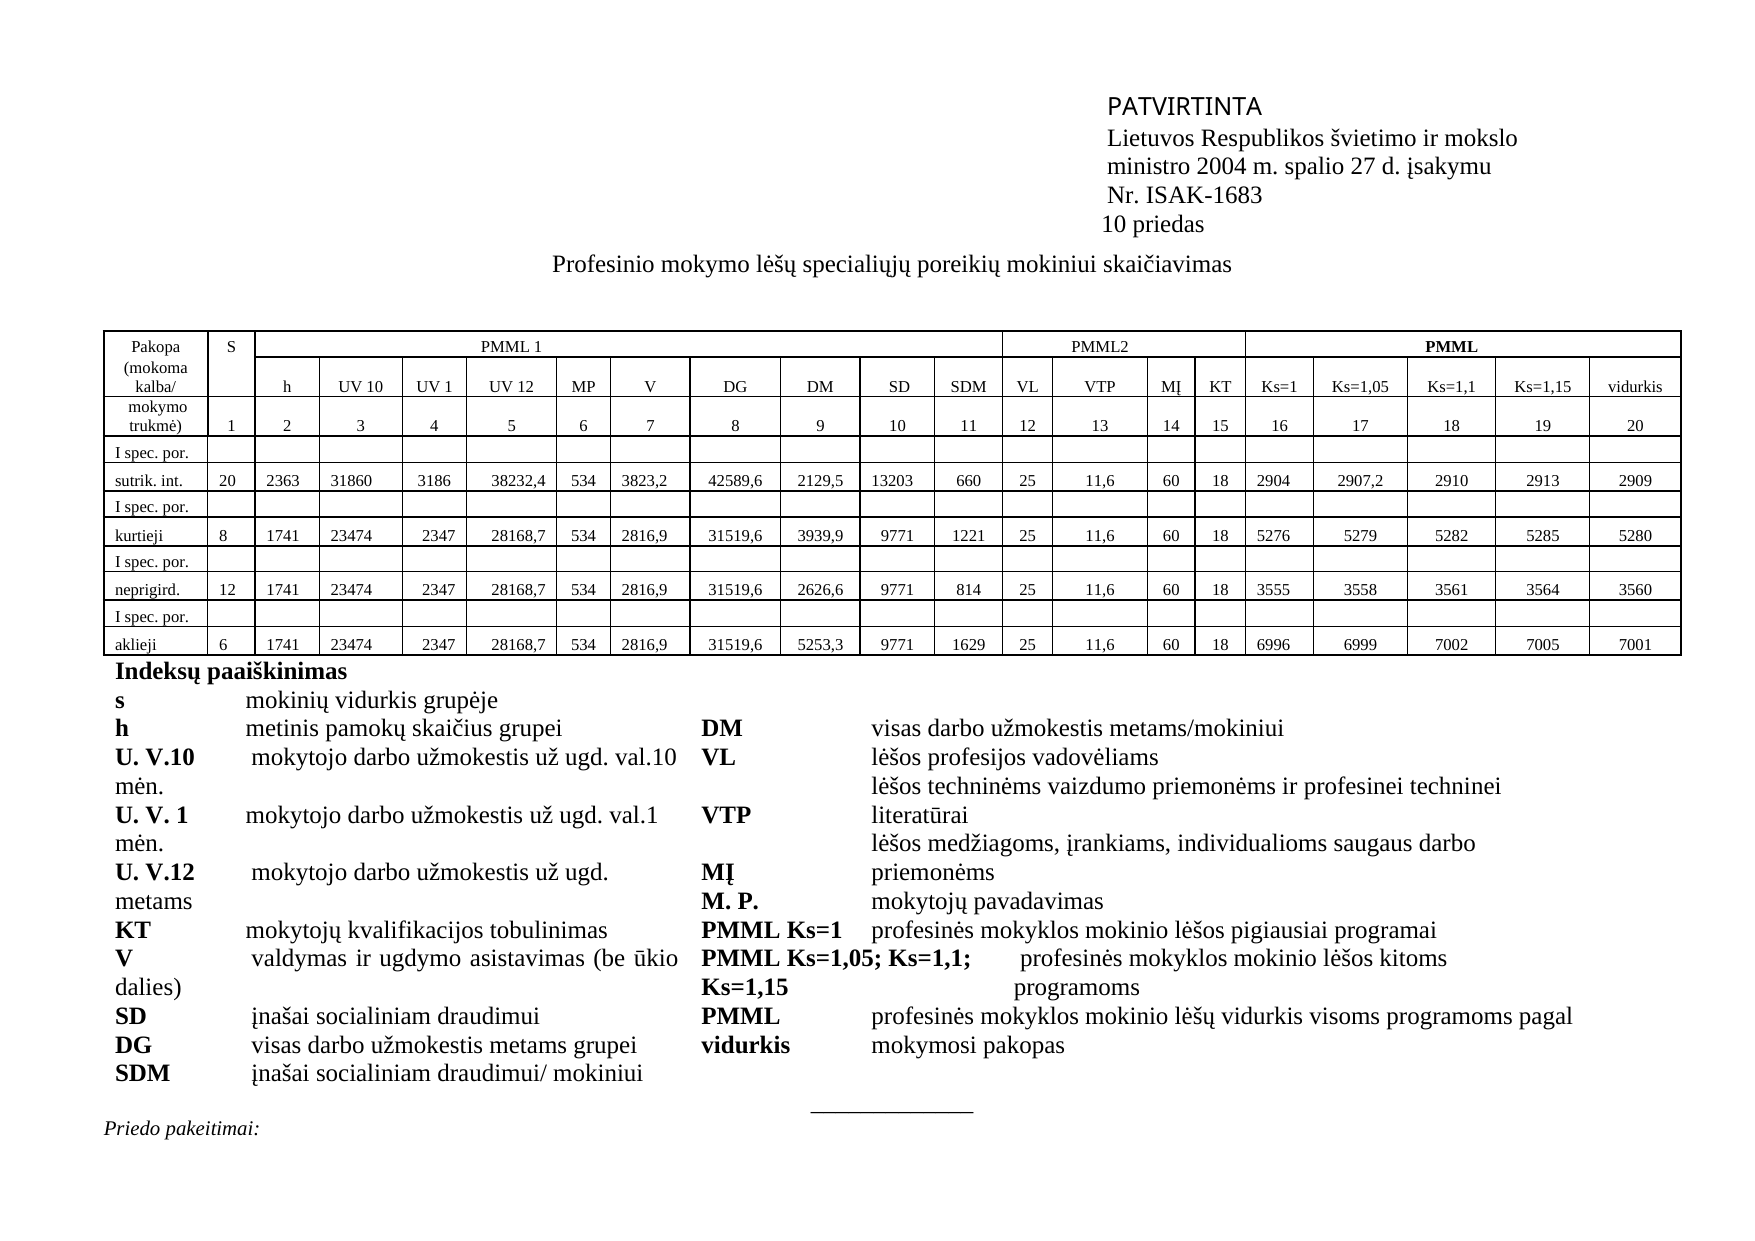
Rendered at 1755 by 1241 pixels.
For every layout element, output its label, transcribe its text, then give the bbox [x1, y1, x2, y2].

table_cell 534 [557, 572, 610, 599]
text PATVIRTINTA [103, 89, 1680, 123]
table_cell [691, 492, 780, 516]
table_cell [780, 685, 860, 713]
table_cell [1496, 656, 1590, 685]
table_cell profesinės mokyklos mokinio lėšos kitoms programoms [1002, 944, 1590, 1001]
table_cell [780, 886, 860, 915]
table_cell [1496, 601, 1589, 626]
table_header Profesinio mokymo lėšų specialiųjų poreikių mokiniui skaičiavimas [104, 238, 1681, 302]
table_cell [320, 492, 402, 516]
table_cell [402, 332, 466, 356]
table_cell 25 [1003, 572, 1052, 599]
table_cell 8 [208, 518, 254, 544]
table_cell [403, 601, 466, 626]
table_cell 13 [1053, 397, 1147, 435]
table_cell [1195, 742, 1245, 771]
table_cell [935, 332, 1002, 356]
table_cell 2129,5 [781, 463, 859, 490]
table_cell [1313, 656, 1407, 685]
table_cell [208, 437, 254, 462]
table_cell [256, 601, 319, 626]
table_cell [1408, 437, 1495, 462]
table_cell [403, 547, 466, 571]
table_cell 18 [1196, 463, 1245, 490]
table_cell [1590, 685, 1681, 713]
table_cell 5279 [1314, 518, 1407, 544]
table_cell [1147, 656, 1195, 685]
table_cell mokytojų pavadavimas [860, 886, 1147, 915]
table_cell [320, 437, 402, 462]
table_cell [610, 332, 690, 356]
table_cell MĮ [690, 829, 780, 886]
table_cell KT [1196, 358, 1245, 396]
table_cell S [209, 332, 254, 356]
table_cell 23474 [320, 627, 402, 654]
table_cell [1313, 685, 1407, 713]
table_cell [1245, 1059, 1313, 1087]
table_cell 3939,9 [781, 518, 859, 544]
table_cell (mokoma kalba/ [105, 356, 207, 396]
table_cell [860, 656, 934, 685]
table_cell 11,6 [1053, 572, 1147, 599]
table_cell [256, 332, 319, 356]
table_cell 18 [1408, 397, 1495, 435]
table_cell [1147, 685, 1195, 713]
table_cell [1407, 742, 1496, 771]
table_cell [209, 356, 254, 396]
table_cell 11,6 [1053, 463, 1147, 490]
table_cell Ks=1,15 [1496, 358, 1589, 396]
table_cell [1245, 886, 1313, 915]
table_cell 2 [256, 397, 319, 435]
table_cell [780, 302, 860, 330]
table_cell [556, 302, 610, 330]
table_cell [319, 332, 402, 356]
table_cell 534 [557, 463, 610, 490]
table_cell 19 [1496, 397, 1589, 435]
table_cell 1741 [256, 572, 319, 599]
table_cell [935, 492, 1002, 516]
table_cell [691, 547, 780, 571]
table_cell [1003, 492, 1052, 516]
table_cell [860, 1059, 934, 1087]
table_cell [1246, 547, 1313, 571]
table_cell [1590, 656, 1681, 685]
table_cell [1407, 685, 1496, 713]
table_cell [1314, 492, 1407, 516]
table_cell [1496, 685, 1590, 713]
table_cell [1496, 547, 1589, 571]
table_cell [1590, 437, 1680, 462]
table_cell 6 [208, 627, 254, 654]
table_cell [781, 492, 859, 516]
table_cell 1 [209, 397, 254, 435]
table_cell [1590, 829, 1681, 886]
table_cell h [256, 358, 319, 396]
table_cell [691, 437, 780, 462]
table_cell [1496, 437, 1589, 462]
table_cell [467, 547, 556, 571]
table_cell [780, 656, 860, 685]
table_cell PMML2 [1053, 332, 1147, 356]
table_cell [1590, 886, 1681, 915]
table_cell VTP [690, 771, 780, 828]
table_cell [1195, 656, 1245, 685]
table_cell [320, 547, 402, 571]
table_cell [861, 492, 934, 516]
table_cell [403, 492, 466, 516]
table_cell [1246, 601, 1313, 626]
table_cell MĮ [1148, 358, 1194, 396]
table_cell 14 [1148, 397, 1194, 435]
table_cell [1496, 742, 1590, 771]
table_cell 1221 [935, 518, 1002, 544]
table_cell 2816,9 [611, 518, 689, 544]
table_cell [1313, 1059, 1407, 1087]
table_cell [1196, 601, 1245, 626]
table_cell 20 [1590, 397, 1680, 435]
table_cell [320, 601, 402, 626]
text Priedo pakeitimai: [103, 1116, 1680, 1140]
text _____________ [103, 1087, 1680, 1116]
table_cell 28168,7 [467, 518, 556, 544]
table_cell 31519,6 [691, 572, 780, 599]
table_cell I spec. por. [105, 492, 207, 516]
table_cell [1195, 332, 1245, 356]
table_cell sutrik. int. [105, 463, 207, 490]
table_cell 28168,7 [467, 627, 556, 654]
table_cell [557, 437, 610, 462]
table_cell PMML [1407, 332, 1496, 356]
table_cell 25 [1003, 518, 1052, 544]
table_cell [467, 601, 556, 626]
table_cell 3186 [403, 463, 466, 490]
table_cell [860, 332, 934, 356]
table_cell [557, 601, 610, 626]
table_cell [1195, 886, 1245, 915]
table_cell DM [781, 358, 859, 396]
table_cell 23474 [320, 572, 402, 599]
table_cell [935, 437, 1002, 462]
table_cell 9771 [861, 572, 934, 599]
table_cell 25 [1003, 627, 1052, 654]
table_cell I spec. por. [105, 547, 207, 571]
table_cell [467, 492, 556, 516]
table_cell 5285 [1496, 518, 1589, 544]
table_cell UV 12 [467, 358, 556, 396]
table_cell [1148, 601, 1194, 626]
table_cell 6999 [1314, 627, 1407, 654]
table_cell [1313, 302, 1407, 330]
table_cell [690, 685, 780, 713]
table_cell [860, 685, 934, 713]
table_cell [1245, 685, 1313, 713]
table_cell [319, 302, 402, 330]
table_cell [556, 332, 610, 356]
table_cell [1195, 685, 1245, 713]
table_cell [1314, 547, 1407, 571]
table_cell [557, 547, 610, 571]
table_cell [780, 332, 860, 356]
table_cell mokymo trukmė) [105, 397, 207, 435]
table_cell [611, 437, 689, 462]
table_cell 3555 [1246, 572, 1313, 599]
table_cell 11 [935, 397, 1002, 435]
table_cell lėšos medžiagoms, įrankiams, individualioms saugaus darbo priemonėms [860, 829, 1590, 886]
table_cell 25 [1003, 463, 1052, 490]
table_cell visas darbo užmokestis metams/mokiniui [860, 714, 1496, 742]
table_cell 9771 [861, 518, 934, 544]
table_cell [690, 332, 780, 356]
table_cell 660 [935, 463, 1002, 490]
table_cell [780, 714, 860, 742]
table_cell PMML 1 [466, 332, 556, 356]
table_cell [1002, 685, 1053, 713]
table_cell [690, 656, 780, 685]
table_cell [1053, 437, 1147, 462]
table_cell [1053, 685, 1147, 713]
table_cell [1590, 547, 1680, 571]
table_cell [781, 601, 859, 626]
table_cell kurtieji [105, 518, 207, 544]
table_cell 2626,6 [781, 572, 859, 599]
table_cell I spec. por. [105, 601, 207, 626]
table_cell [1245, 302, 1313, 330]
table_cell DM [690, 714, 780, 742]
table_cell 5253,3 [781, 627, 859, 654]
text ministro 2004 m. spalio 27 d. įsakymu [103, 151, 1680, 180]
table_cell [1407, 1059, 1496, 1087]
table_cell [935, 656, 1002, 685]
table_cell PMML vidurkis [690, 1001, 860, 1058]
table_cell 31519,6 [691, 627, 780, 654]
table_cell [1002, 1059, 1053, 1087]
table_cell 2909 [1590, 463, 1680, 490]
table_cell [1002, 656, 1053, 685]
table_cell UV 1 [403, 358, 466, 396]
table_cell V [611, 358, 689, 396]
table_cell [611, 492, 689, 516]
table_cell 2910 [1408, 463, 1495, 490]
table_cell [208, 601, 254, 626]
table_cell 42589,6 [691, 463, 780, 490]
table_cell [861, 437, 934, 462]
table_cell 12 [208, 572, 254, 599]
table_cell [611, 601, 689, 626]
table_cell 12 [1003, 397, 1052, 435]
table_cell [1148, 437, 1194, 462]
table_cell [208, 302, 255, 330]
table_cell 534 [557, 627, 610, 654]
table_cell [403, 437, 466, 462]
table_cell 2904 [1246, 463, 1313, 490]
table_cell [1496, 1059, 1590, 1087]
table_cell [1590, 915, 1681, 943]
table_cell 23474 [320, 518, 402, 544]
table_cell [861, 601, 934, 626]
table_cell 2816,9 [611, 572, 689, 599]
table_cell 60 [1148, 463, 1194, 490]
table_cell [1003, 437, 1052, 462]
table_cell 4 [403, 397, 466, 435]
table_cell [1053, 656, 1147, 685]
table_cell [1053, 492, 1147, 516]
table_cell [1408, 492, 1495, 516]
table_cell [1590, 601, 1680, 626]
table_cell I spec. por. [105, 437, 207, 462]
table_cell 3558 [1314, 572, 1407, 599]
table_cell [256, 437, 319, 462]
table_cell [256, 547, 319, 571]
table_cell [557, 492, 610, 516]
table_cell [611, 547, 689, 571]
table_cell [208, 492, 254, 516]
table_cell [935, 601, 1002, 626]
table_cell 7 [611, 397, 689, 435]
table_cell [780, 829, 860, 886]
table_cell 60 [1148, 518, 1194, 544]
table_cell [1313, 332, 1407, 356]
table_cell [104, 302, 208, 330]
table_cell PMML Ks=1,05; Ks=1,1; Ks=1,15 [690, 944, 1002, 1001]
table_cell [1053, 601, 1147, 626]
table_cell lėšos techninėms vaizdumo priemonėms ir profesinei techninei literatūrai [860, 771, 1590, 828]
table_cell [1313, 742, 1407, 771]
table_cell 3564 [1496, 572, 1589, 599]
table_cell [1314, 437, 1407, 462]
table_cell [1590, 332, 1680, 356]
table_cell [935, 1059, 1002, 1087]
table_cell 16 [1246, 397, 1313, 435]
table_cell [1148, 547, 1194, 571]
table_cell [1147, 1059, 1195, 1087]
table_cell 5280 [1590, 518, 1680, 544]
table_cell Ks=1 [1246, 358, 1313, 396]
table_cell 7005 [1496, 627, 1589, 654]
table_cell 1629 [935, 627, 1002, 654]
table_cell [1003, 332, 1053, 356]
table_cell lėšos profesijos vadovėliams [860, 742, 1195, 771]
table_cell 2913 [1496, 463, 1589, 490]
table_cell 11,6 [1053, 627, 1147, 654]
text Lietuvos Respublikos švietimo ir mokslo [103, 123, 1680, 151]
table_cell [1313, 886, 1407, 915]
table_cell [1147, 886, 1195, 915]
table_cell VTP [1053, 358, 1147, 396]
table_cell [1407, 886, 1496, 915]
table_cell 2816,9 [611, 627, 689, 654]
table_cell [1590, 492, 1680, 516]
table_cell [1407, 656, 1496, 685]
table_cell Pakopa [105, 332, 207, 356]
table_cell [1590, 944, 1681, 1001]
table_cell [1246, 437, 1313, 462]
table_cell [402, 302, 466, 330]
table_cell 2347 [403, 572, 466, 599]
table_cell 8 [691, 397, 780, 435]
table_cell [1408, 601, 1495, 626]
table_cell 60 [1148, 627, 1194, 654]
table_cell [1496, 886, 1590, 915]
table_cell 5282 [1408, 518, 1495, 544]
table_cell [1053, 1059, 1147, 1087]
table_cell [1590, 742, 1681, 771]
table_cell [1407, 302, 1496, 330]
table_cell [1053, 547, 1147, 571]
table_cell SD [861, 358, 934, 396]
table_cell 18 [1196, 627, 1245, 654]
table_cell 6996 [1246, 627, 1313, 654]
table_cell UV 10 [320, 358, 402, 396]
table_cell [1496, 492, 1589, 516]
table_cell 5276 [1246, 518, 1313, 544]
table_cell [1246, 492, 1313, 516]
table_cell [1195, 302, 1245, 330]
table_cell [1002, 302, 1053, 330]
table_cell [780, 742, 860, 771]
table_cell 7001 [1590, 627, 1680, 654]
table_cell [1003, 601, 1052, 626]
table_cell 9 [781, 397, 859, 435]
table_cell [1196, 437, 1245, 462]
table_cell [1195, 1059, 1245, 1087]
table_cell 18 [1196, 572, 1245, 599]
table_cell [208, 547, 254, 571]
table_cell Ks=1,1 [1408, 358, 1495, 396]
table_cell [781, 437, 859, 462]
table_cell 3823,2 [611, 463, 689, 490]
table_cell [935, 302, 1002, 330]
table_cell [610, 302, 690, 330]
table_cell 3560 [1590, 572, 1680, 599]
table_cell [1147, 332, 1195, 356]
table_cell M. P. [690, 886, 780, 915]
table_cell VL [1003, 358, 1052, 396]
table_cell 814 [935, 572, 1002, 599]
table_cell [466, 302, 556, 330]
table_cell [1590, 302, 1681, 330]
text Nr. ISAK-1683 [103, 180, 1680, 209]
table_cell 18 [1196, 518, 1245, 544]
table_cell [1196, 547, 1245, 571]
table_cell 2347 [403, 627, 466, 654]
table_cell [256, 492, 319, 516]
table_cell Indeksų paaiškinimas s mokinių vidurkis grupėje h metinis pamokų skaičius grupei U. V.10 mokytojo darbo užmokestis už ugd. val.10 mėn. U. V. 1 mokytojo darbo užmokestis už ugd. val.1 mėn. U. V.12 mokytojo darbo užmokestis už ugd. metams KT mokytojų kvalifikacijos tobulinimas V valdymas ir ugdymo asistavimas (be ūkio dalies) SD įnašai socialiniam draudimui DG visas darbo užmokestis metams grupei SDM įnašai socialiniam draudimui/ mokiniui [104, 656, 690, 1087]
table_cell 9771 [861, 627, 934, 654]
table_cell 17 [1314, 397, 1407, 435]
table_cell profesinės mokyklos mokinio lėšų vidurkis visoms programoms pagal mokymosi pakopas [860, 1001, 1681, 1058]
table_cell [780, 1059, 860, 1087]
table_cell [467, 437, 556, 462]
table_cell 11,6 [1053, 518, 1147, 544]
table_cell [1496, 915, 1590, 943]
table_cell 3561 [1408, 572, 1495, 599]
table_cell 2907,2 [1314, 463, 1407, 490]
table_cell PMML Ks=1 [690, 915, 860, 943]
table_cell [1408, 547, 1495, 571]
table_cell [1496, 332, 1590, 356]
table_cell [781, 547, 859, 571]
table_cell MP [557, 358, 610, 396]
table_cell neprigird. [105, 572, 207, 599]
table_cell 5 [467, 397, 556, 435]
table_cell profesinės mokyklos mokinio lėšos pigiausiai programai [860, 915, 1496, 943]
table_cell [1590, 1059, 1681, 1087]
table_cell [255, 302, 319, 330]
table_cell 60 [1148, 572, 1194, 599]
table_cell 1741 [256, 627, 319, 654]
table_cell [1245, 656, 1313, 685]
table_cell 15 [1196, 397, 1245, 435]
table_cell 20 [208, 463, 254, 490]
table_cell 3 [320, 397, 402, 435]
table_cell 2347 [403, 518, 466, 544]
table_cell [860, 302, 934, 330]
table_cell aklieji [105, 627, 207, 654]
table_cell 2363 [256, 463, 319, 490]
table_cell 31519,6 [691, 518, 780, 544]
table_cell 7002 [1408, 627, 1495, 654]
table_cell [690, 1059, 780, 1087]
table_cell [1590, 714, 1681, 742]
table_cell [935, 685, 1002, 713]
table_cell [861, 547, 934, 571]
table_cell 13203 [861, 463, 934, 490]
table_cell [780, 771, 860, 828]
table_cell vidurkis [1590, 358, 1680, 396]
table_cell [1196, 492, 1245, 516]
table_cell [1496, 714, 1590, 742]
table_cell [1245, 742, 1313, 771]
table_cell [1148, 492, 1194, 516]
table_cell [1496, 302, 1590, 330]
table_cell [1590, 771, 1681, 828]
table_cell [690, 302, 780, 330]
table_cell SDM [935, 358, 1002, 396]
table_cell VL [690, 742, 780, 771]
table_cell 1741 [256, 518, 319, 544]
table_cell 31860 [320, 463, 402, 490]
table_cell [1053, 302, 1147, 330]
table_cell 534 [557, 518, 610, 544]
table_cell Ks=1,05 [1314, 358, 1407, 396]
text 10 priedas [103, 209, 1680, 238]
table_cell 38232,4 [467, 463, 556, 490]
table_cell DG [691, 358, 780, 396]
table_cell [935, 547, 1002, 571]
table_cell 6 [557, 397, 610, 435]
table_cell [1003, 547, 1052, 571]
table_cell [1147, 302, 1195, 330]
table_cell 10 [861, 397, 934, 435]
table_cell [691, 601, 780, 626]
table_cell 28168,7 [467, 572, 556, 599]
table_cell [1314, 601, 1407, 626]
table_cell [1246, 332, 1313, 356]
